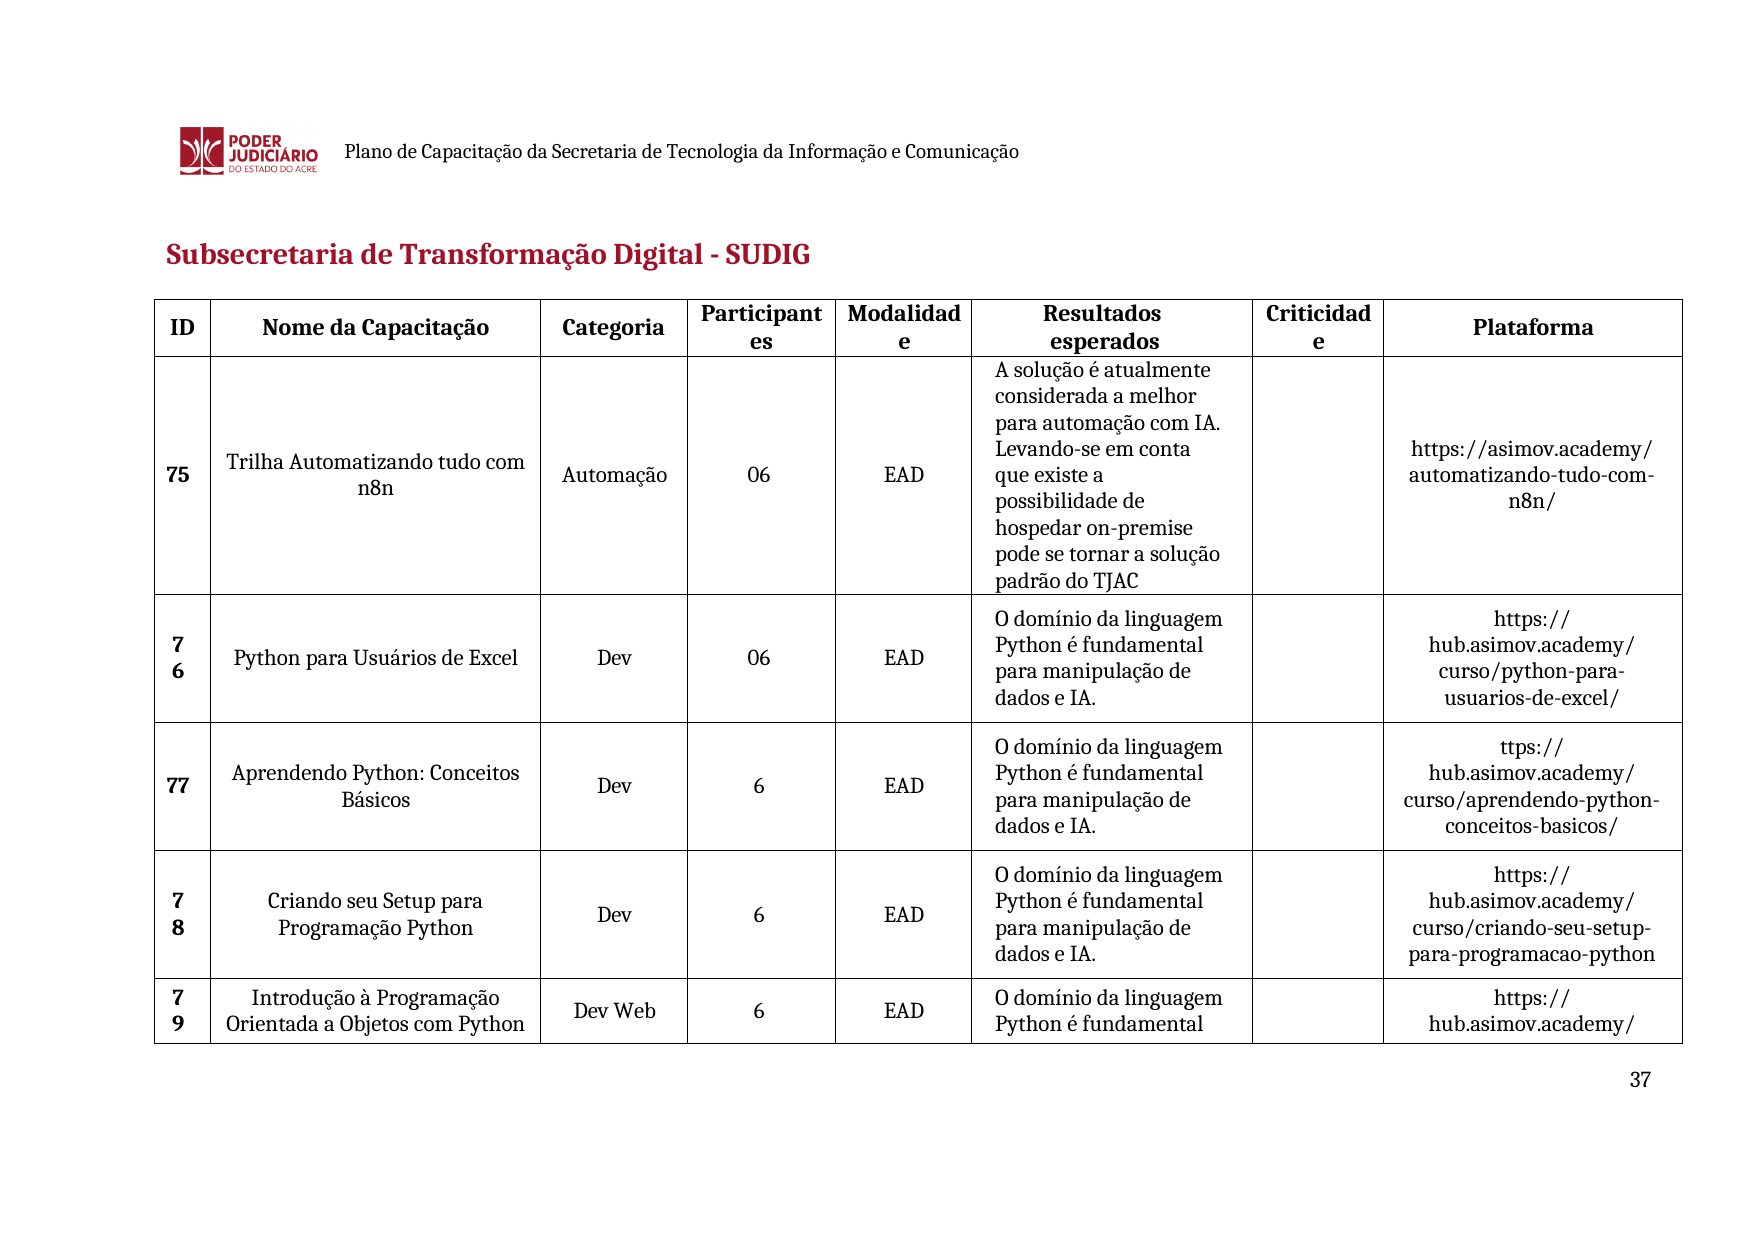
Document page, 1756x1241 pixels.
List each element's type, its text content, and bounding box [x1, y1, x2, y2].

table_cell EAD [836, 595, 971, 722]
table_cell 76 [155, 595, 210, 722]
table_header Resultados esperados [972, 300, 1252, 356]
table_cell O domínio da linguagem Python é fundamental para manipulação de dados e IA. [972, 595, 1252, 722]
table_cell 78 [155, 851, 210, 978]
table_header Nome da Capacitação [211, 300, 540, 356]
table_header ID [155, 300, 210, 356]
table_cell https://hub.asimov.academy/curso/criando-seu-setup-para-programacao-python [1384, 851, 1682, 978]
table_cell 06 [688, 357, 835, 594]
table_cell https://hub.asimov.academy/ [1384, 979, 1682, 1043]
table_cell Python para Usuários de Excel [211, 595, 540, 722]
table_cell EAD [836, 979, 971, 1043]
table_cell A solução é atualmente considerada a melhor para automação com IA. Levando-se em conta que existe a possibilidade de hospedar on-premise pode se tornar a solução padrão do TJAC [972, 357, 1252, 594]
table_cell Dev [541, 595, 687, 722]
table_cell Criando seu Setup para Programação Python [211, 851, 540, 978]
table_cell 6 [688, 851, 835, 978]
table_cell EAD [836, 357, 971, 594]
table_cell 75 [155, 357, 210, 594]
subtitle Subsecretaria de Transformação Digital - SUDIG [167, 237, 1639, 272]
table_header Plataforma [1384, 300, 1682, 356]
table_cell O domínio da linguagem Python é fundamental para manipulação de dados e IA. [972, 851, 1252, 978]
table_cell Alta [1253, 357, 1383, 594]
table_cell 6 [688, 723, 835, 850]
table_cell EAD [836, 723, 971, 850]
table_cell Aprendendo Python: Conceitos Básicos [211, 723, 540, 850]
table_cell O domínio da linguagem Python é fundamental para manipulação de dados e IA. [972, 723, 1252, 850]
table_cell Introdução à Programação Orientada a Objetos com Python [211, 979, 540, 1043]
table_cell Média [1253, 979, 1383, 1043]
table_cell EAD [836, 851, 971, 978]
table_cell 06 [688, 595, 835, 722]
table_cell Média [1253, 851, 1383, 978]
table_header Participantes [688, 300, 835, 356]
table_cell 79 [155, 979, 210, 1043]
table_header Categoria [541, 300, 687, 356]
table_cell https://hub.asimov.academy/curso/python-para-usuarios-de-excel/ [1384, 595, 1682, 722]
table_cell Dev Web [541, 979, 687, 1043]
table_cell Automação [541, 357, 687, 594]
picture [177, 123, 321, 179]
table_cell O domínio da linguagem Python é fundamental [972, 979, 1252, 1043]
table_cell Média [1253, 595, 1383, 722]
table_cell Média [1253, 723, 1383, 850]
table_cell ttps://hub.asimov.academy/curso/aprendendo-python-conceitos-basicos/ [1384, 723, 1682, 850]
table_cell Dev [541, 723, 687, 850]
table_cell 6 [688, 979, 835, 1043]
table_cell 77 [155, 723, 210, 850]
table_cell https://asimov.academy/automatizando-tudo-com-n8n/ [1384, 357, 1682, 594]
table_cell Dev [541, 851, 687, 978]
table_header Modalidade [836, 300, 971, 356]
table_header Criticidade [1253, 300, 1383, 356]
table_cell Trilha Automatizando tudo com n8n [211, 357, 540, 594]
